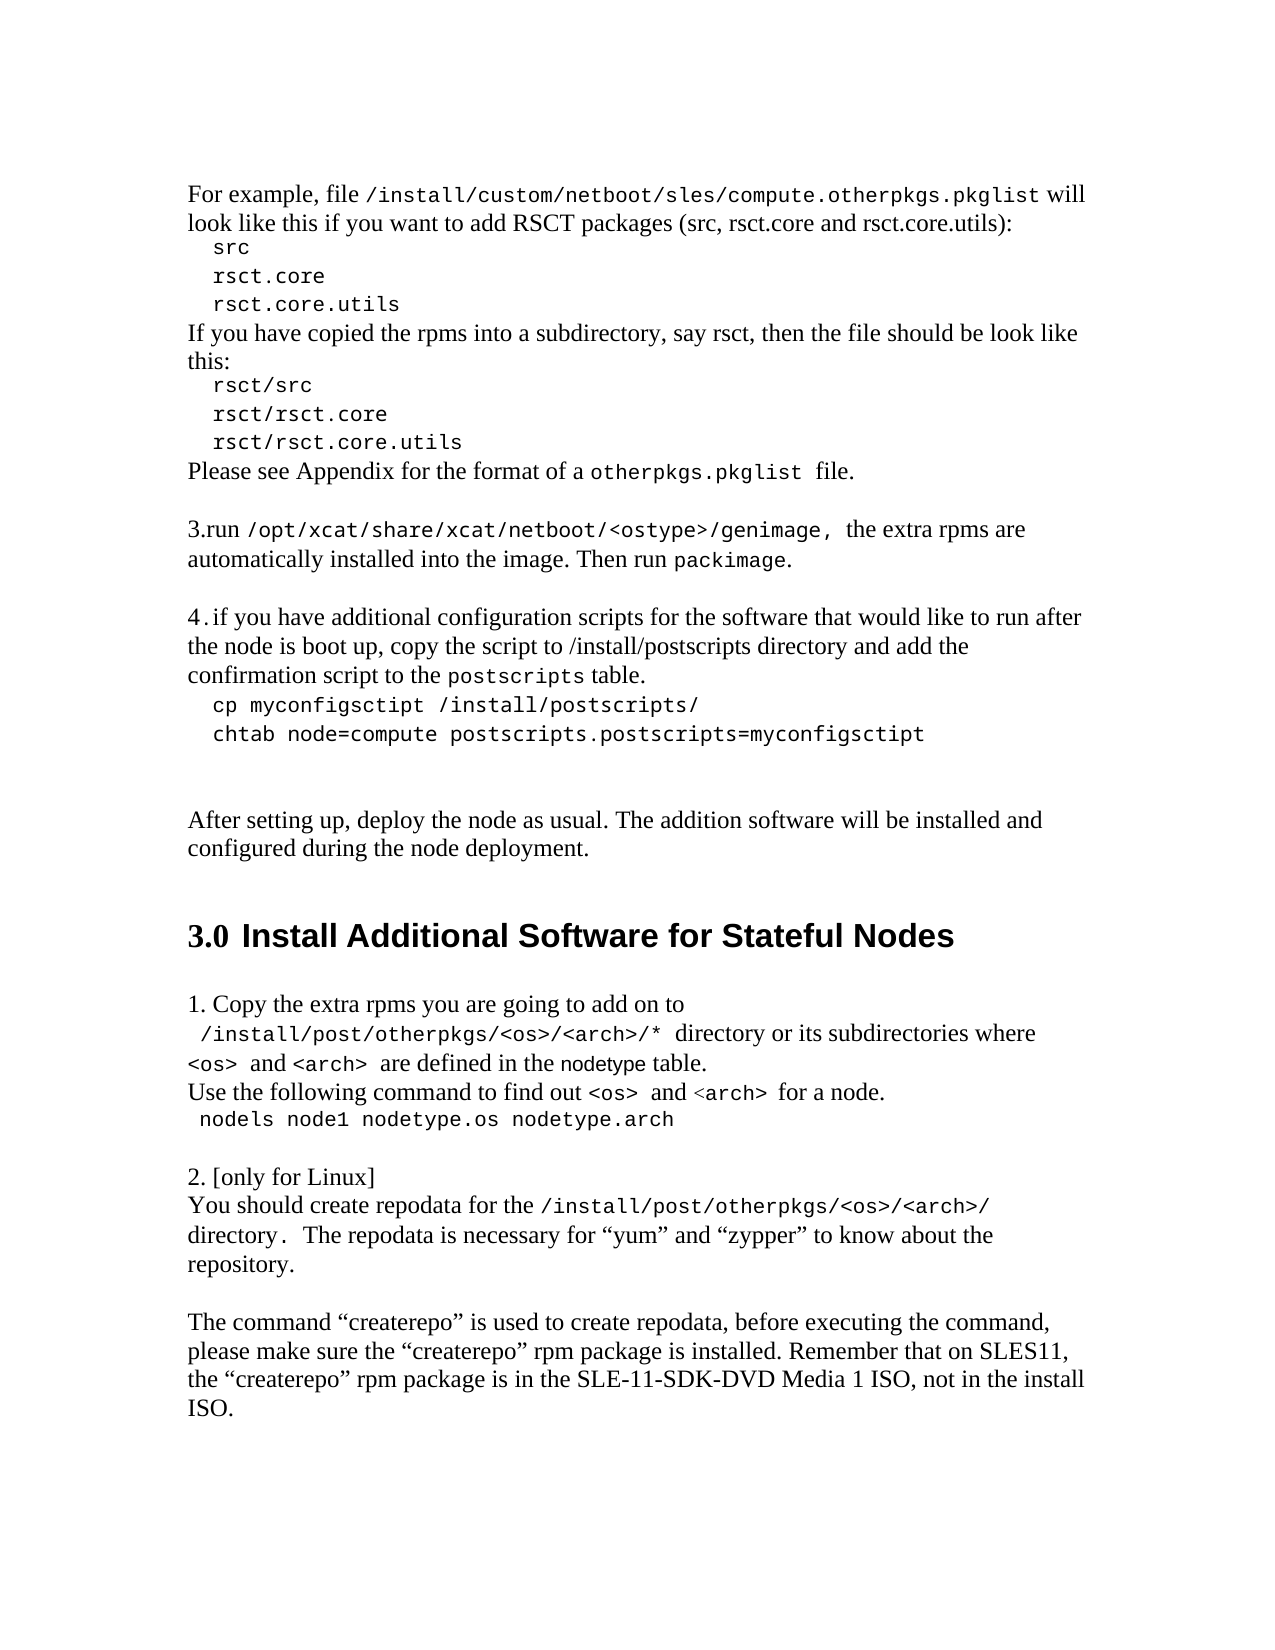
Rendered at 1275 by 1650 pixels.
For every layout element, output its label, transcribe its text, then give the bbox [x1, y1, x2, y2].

text 2. [only for Linux] [187, 1162, 1087, 1190]
text /install/post/otherpkgs/<os>/<arch>/* directory or its subdirectories where <os> and <arch> are defined in the nodetype table. [187, 1018, 1087, 1077]
text 1. Copy the extra rpms you are going to add on to [187, 989, 1087, 1018]
text 3.run /opt/xcat/share/xcat/netboot/<ostype>/genimage, the extra rpms are automatically installed into the image. Then run packimage. [187, 514, 1087, 573]
text rsct/src [187, 375, 1087, 399]
text Use the following command to find out <os> and <arch> for a node. [187, 1077, 1087, 1107]
text After setting up, deploy the node as usual. The addition software will be installed and configured during the node deployment. [187, 805, 1087, 862]
text rsct/rsct.core [187, 399, 1087, 427]
text rsct.core [187, 261, 1087, 289]
text Please see Appendix for the format of a otherpkgs.pkglist file. [187, 456, 1087, 485]
text 4.if you have additional configuration scripts for the software that would like to run after the node is boot up, copy the script to /install/postscripts directory and add the confirmation script to the postscripts table. [187, 602, 1087, 689]
text If you have copied the rpms into a subdirectory, say rsct, then the file should be look like this: [187, 318, 1087, 375]
subtitle Install Additional Software for Stateful Nodes [187, 916, 1087, 954]
text rsct/rsct.core.utils [187, 427, 1087, 456]
text nodels node1 nodetype.os nodetype.arch [187, 1107, 1087, 1133]
text You should create repodata for the /install/post/otherpkgs/<os>/<arch>/ directory. The repodata is necessary for “yum” and “zypper” to know about the repository. [187, 1190, 1087, 1278]
text rsct.core.utils [187, 289, 1087, 318]
text cp myconfigsctipt /install/postscripts/ [187, 689, 1087, 719]
text The command “createrepo” is used to create repodata, before executing the command, please make sure the “createrepo” rpm package is installed. Remember that on SLES11, the “createrepo” rpm package is in the SLE-11-SDK-DVD Media 1 ISO, not in the install ISO. [187, 1307, 1087, 1422]
text chtab node=compute postscripts.postscripts=myconfigsctipt [187, 719, 1087, 747]
text src [187, 237, 1087, 261]
text For example, file /install/custom/netboot/sles/compute.otherpkgs.pkglist will look like this if you want to add RSCT packages (src, rsct.core and rsct.core.utils): [187, 179, 1087, 237]
